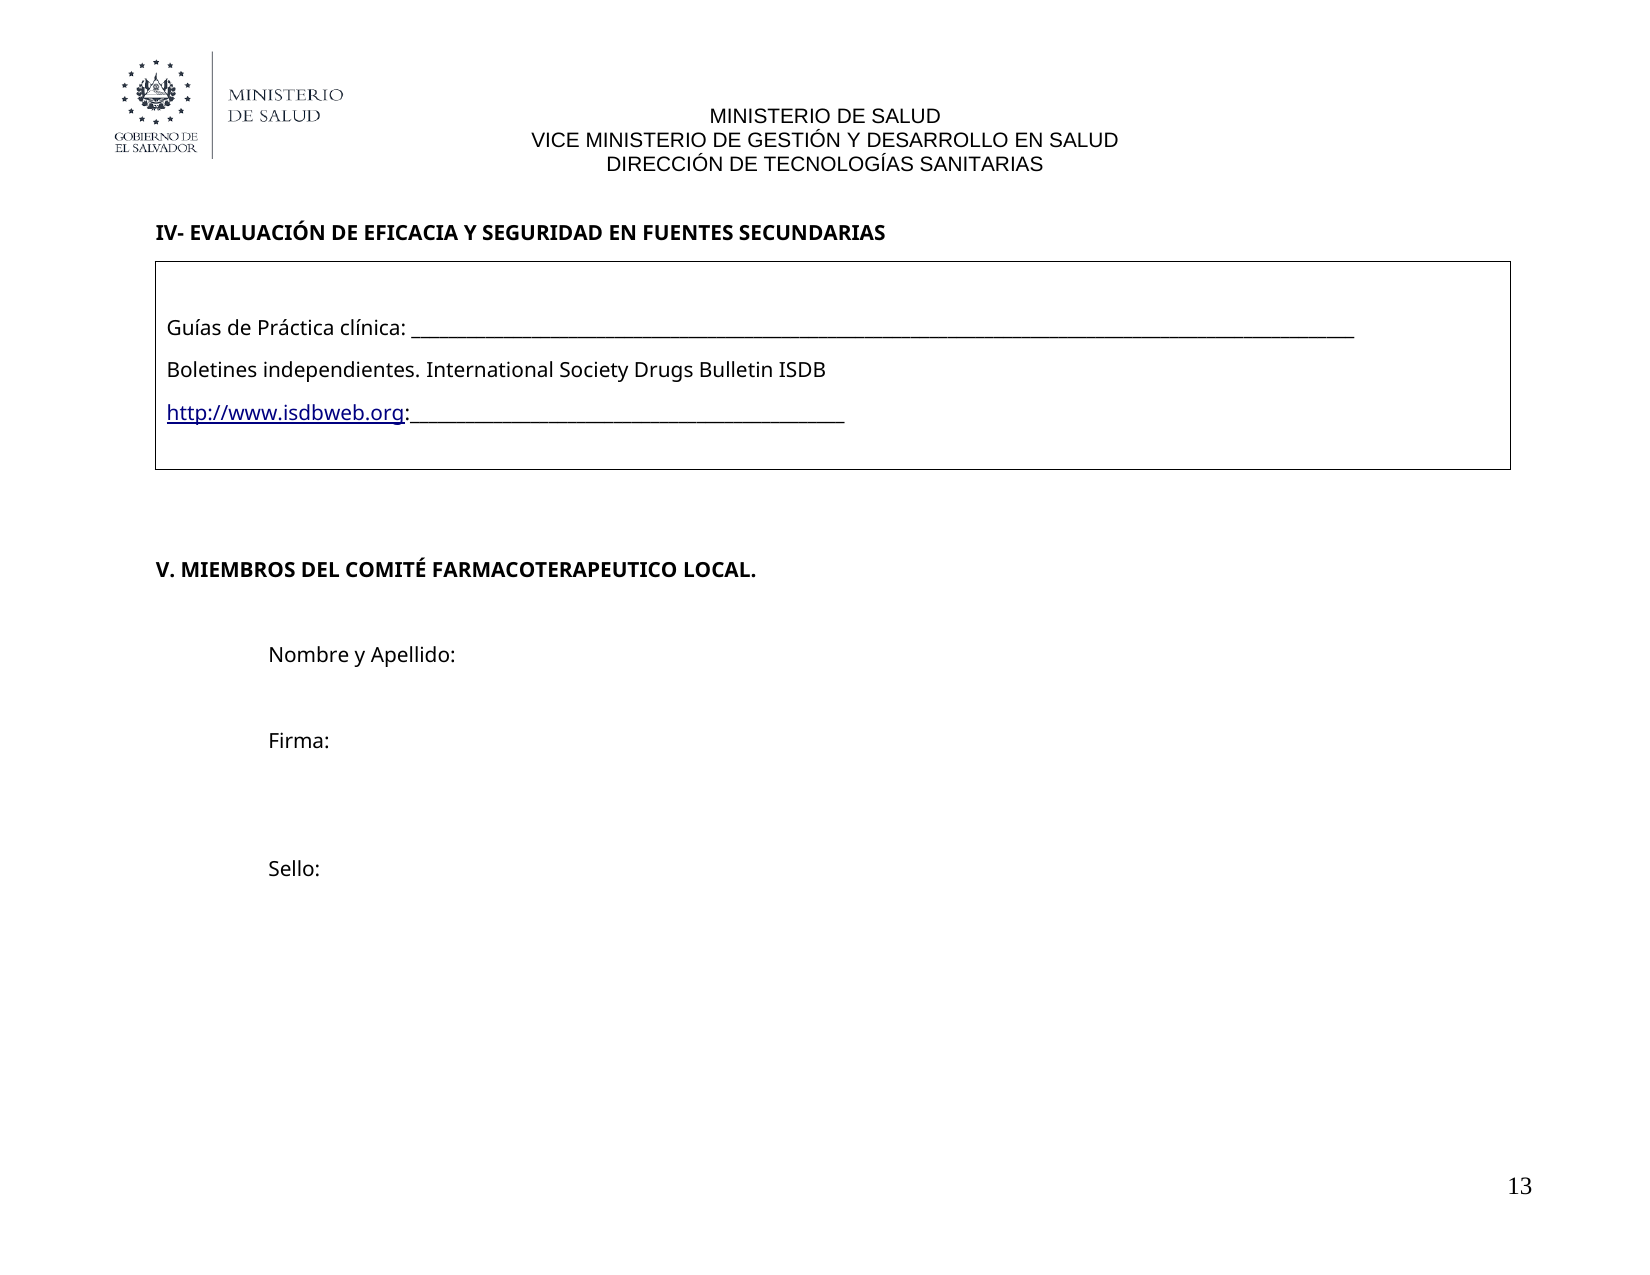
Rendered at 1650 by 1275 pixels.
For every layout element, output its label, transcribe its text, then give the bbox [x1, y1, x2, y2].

text Sello: [156, 854, 1532, 882]
text IV- EVALUACIÓN DE EFICACIA Y SEGURIDAD EN FUENTES SECUNDARIAS [156, 218, 1532, 247]
table_header Guías de Práctica clínica: ______________________________________________________________________________________________________ Boletines independientes. International Society Drugs Bulletin ISDB http://www.isdbweb.org:_______________________________________________ [156, 262, 1510, 469]
text Firma: [156, 726, 1532, 754]
text V. MIEMBROS DEL COMITÉ FARMACOTERAPEUTICO LOCAL. [156, 555, 1532, 584]
text Nombre y Apellido: [156, 641, 1532, 669]
picture [109, 51, 347, 159]
